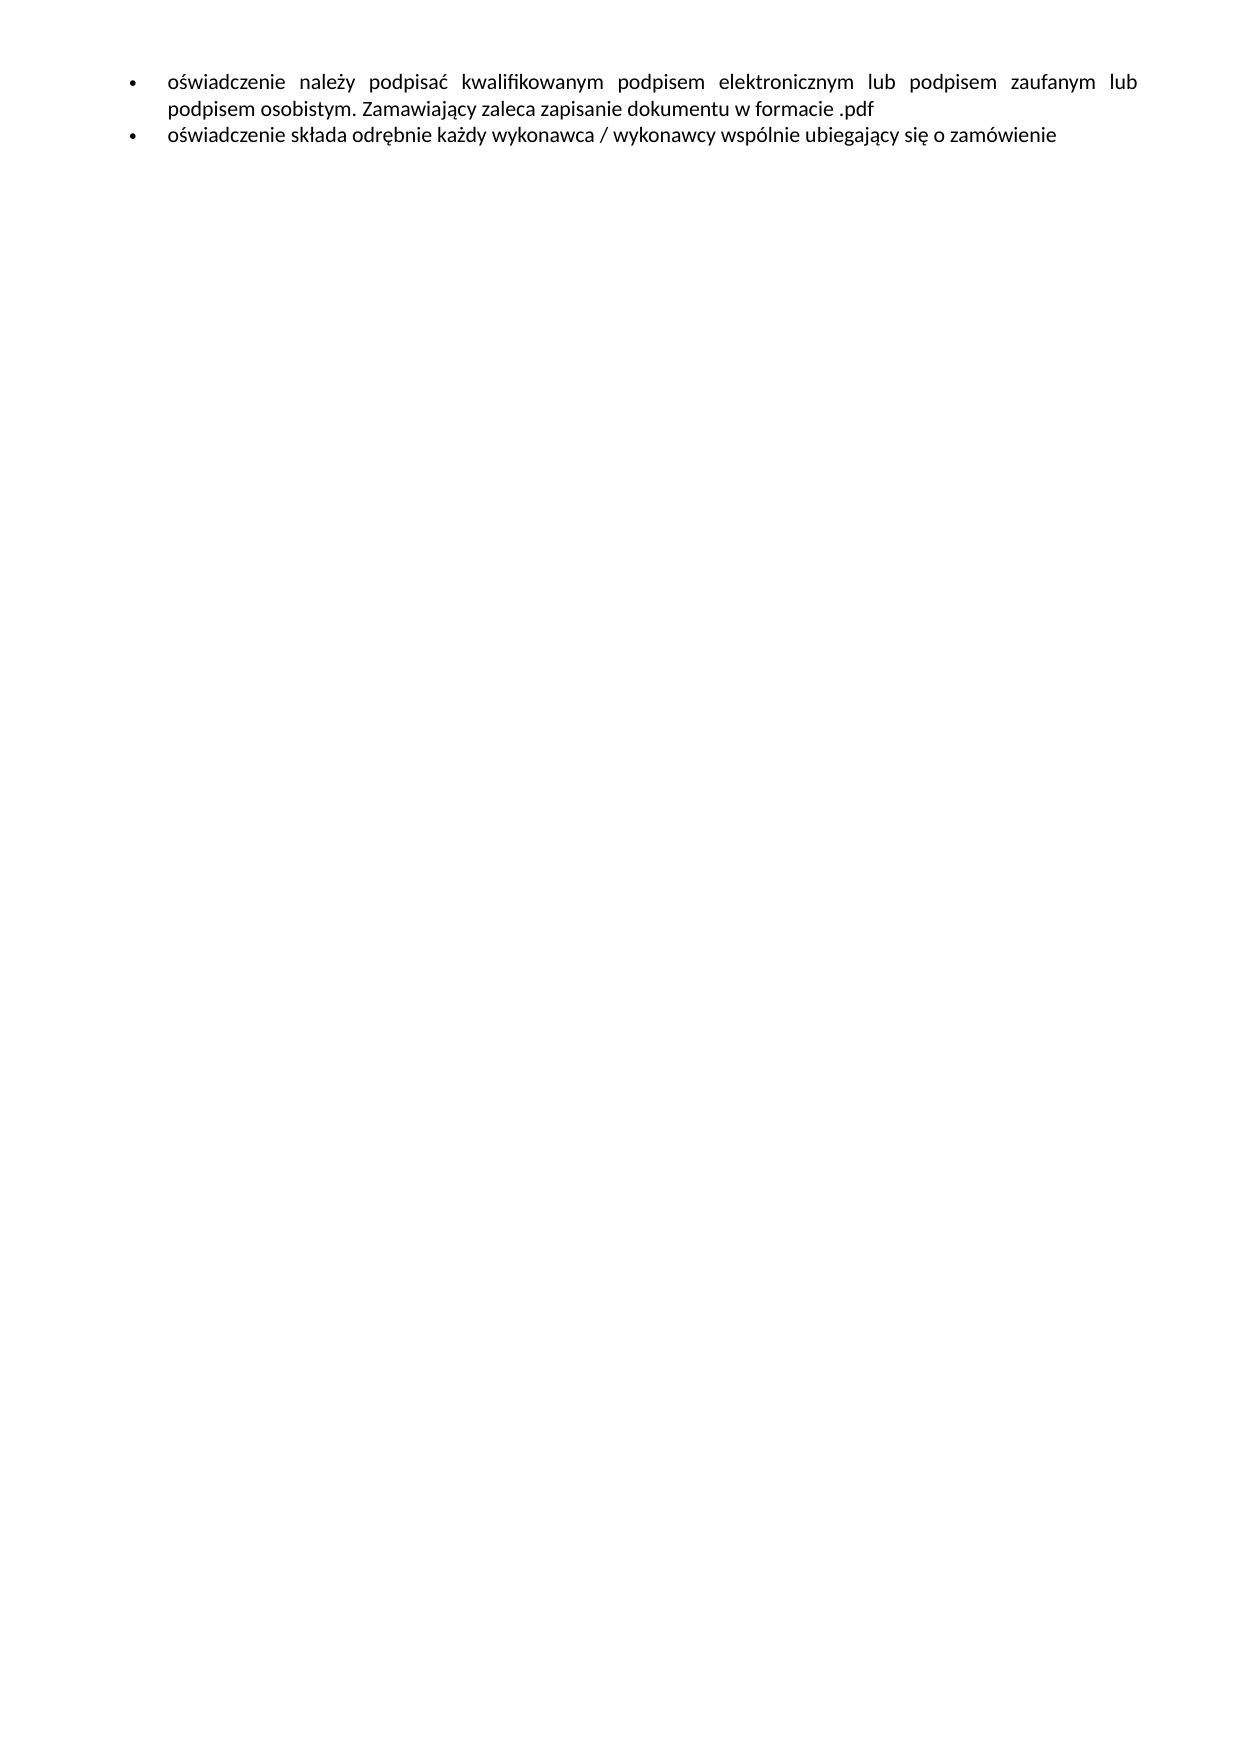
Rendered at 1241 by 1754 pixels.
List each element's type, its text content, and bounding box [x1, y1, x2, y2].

list oświadczenie należy podpisać kwalifikowanym podpisem elektronicznym lub podpisem zaufanym lub podpisem osobistym. Zamawiający zaleca zapisanie dokumentu w formacie .pdf [130, 68, 1138, 121]
list oświadczenie składa odrębnie każdy wykonawca / wykonawcy wspólnie ubiegający się o zamówienie [130, 121, 1138, 148]
